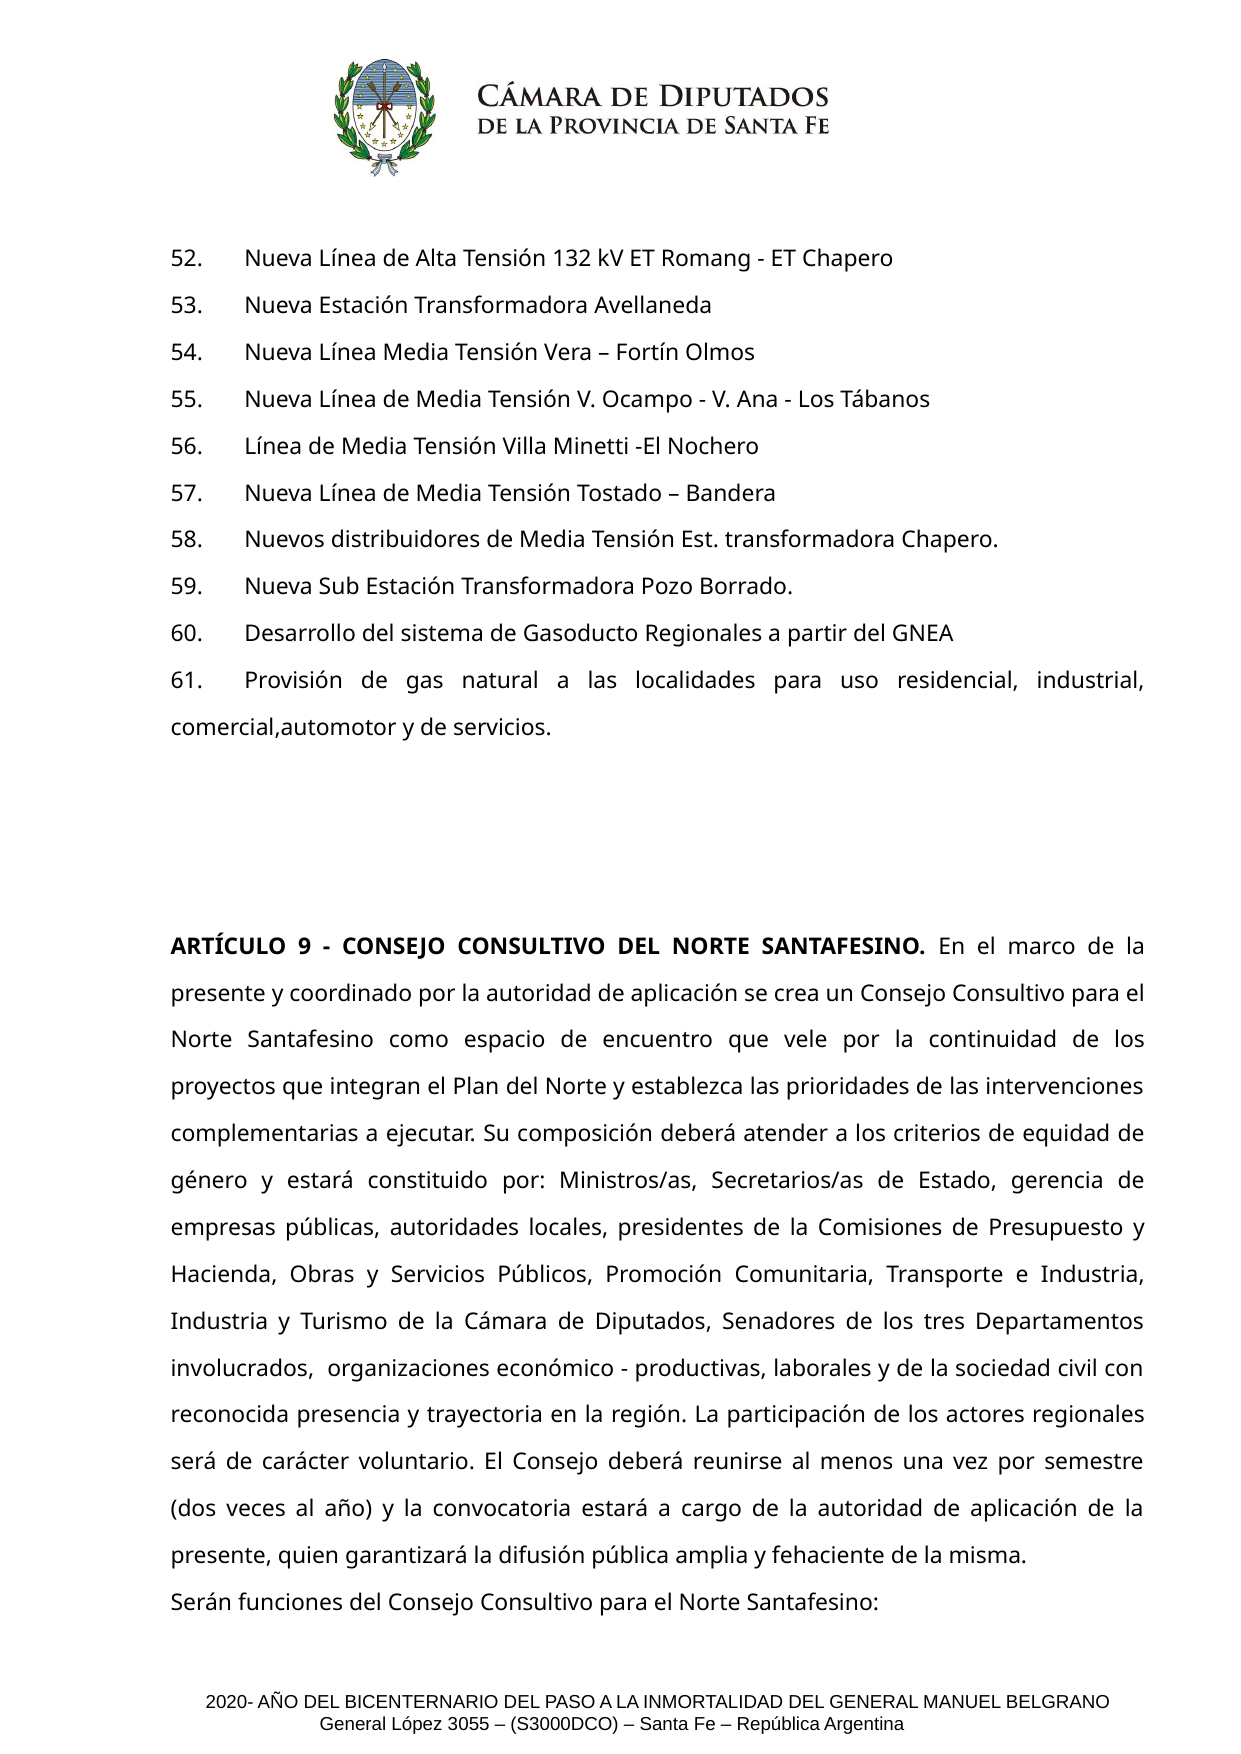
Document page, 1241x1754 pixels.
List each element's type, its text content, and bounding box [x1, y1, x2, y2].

list Desarrollo del sistema de Gasoducto Regionales a partir del GNEA [170, 617, 1145, 648]
text Serán funciones del Consejo Consultivo para el Norte Santafesino: [170, 1586, 1145, 1617]
list Nueva Sub Estación Transformadora Pozo Borrado. [170, 570, 1145, 602]
list Nuevos distribuidores de Media Tensión Est. transformadora Chapero. [170, 523, 1145, 555]
list Nueva Línea de Alta Tensión 132 kV ET Romang - ET Chapero [170, 242, 1145, 273]
list Nueva Línea Media Tensión Vera – Fortín Olmos [170, 336, 1145, 367]
list Provisión de gas natural a las localidades para uso residencial, industrial, comercial,automotor y de servicios. [170, 664, 1145, 742]
text ARTÍCULO 9 - CONSEJO CONSULTIVO DEL NORTE SANTAFESINO. En el marco de la presente y coordinado por la autoridad de aplicación se crea un Consejo Consultivo para el Norte Santafesino como espacio de encuentro que vele por la continuidad de los proyectos que integran el Plan del Norte y establezca las prioridades de las intervenciones complementarias a ejecutar. Su composición deberá atender a los criterios de equidad de género y estará constituido por: Ministros/as, Secretarios/as de Estado, gerencia de empresas públicas, autoridades locales, presidentes de la Comisiones de Presupuesto y Hacienda, Obras y Servicios Públicos, Promoción Comunitaria, Transporte e Industria, Industria y Turismo de la Cámara de Diputados, Senadores de los tres Departamentos involucrados, organizaciones económico - productivas, laborales y de la sociedad civil con reconocida presencia y trayectoria en la región. La participación de los actores regionales será de carácter voluntario. El Consejo deberá reunirse al menos una vez por semestre (dos veces al año) y la convocatoria estará a cargo de la autoridad de aplicación de la presente, quien garantizará la difusión pública amplia y fehaciente de la misma. [170, 930, 1145, 1570]
list Línea de Media Tensión Villa Minetti -El Nochero [170, 430, 1145, 461]
picture [333, 59, 829, 181]
list Nueva Estación Transformadora Avellaneda [170, 289, 1145, 320]
list Nueva Línea de Media Tensión Tostado – Bandera [170, 477, 1145, 508]
list Nueva Línea de Media Tensión V. Ocampo - V. Ana - Los Tábanos [170, 383, 1145, 414]
